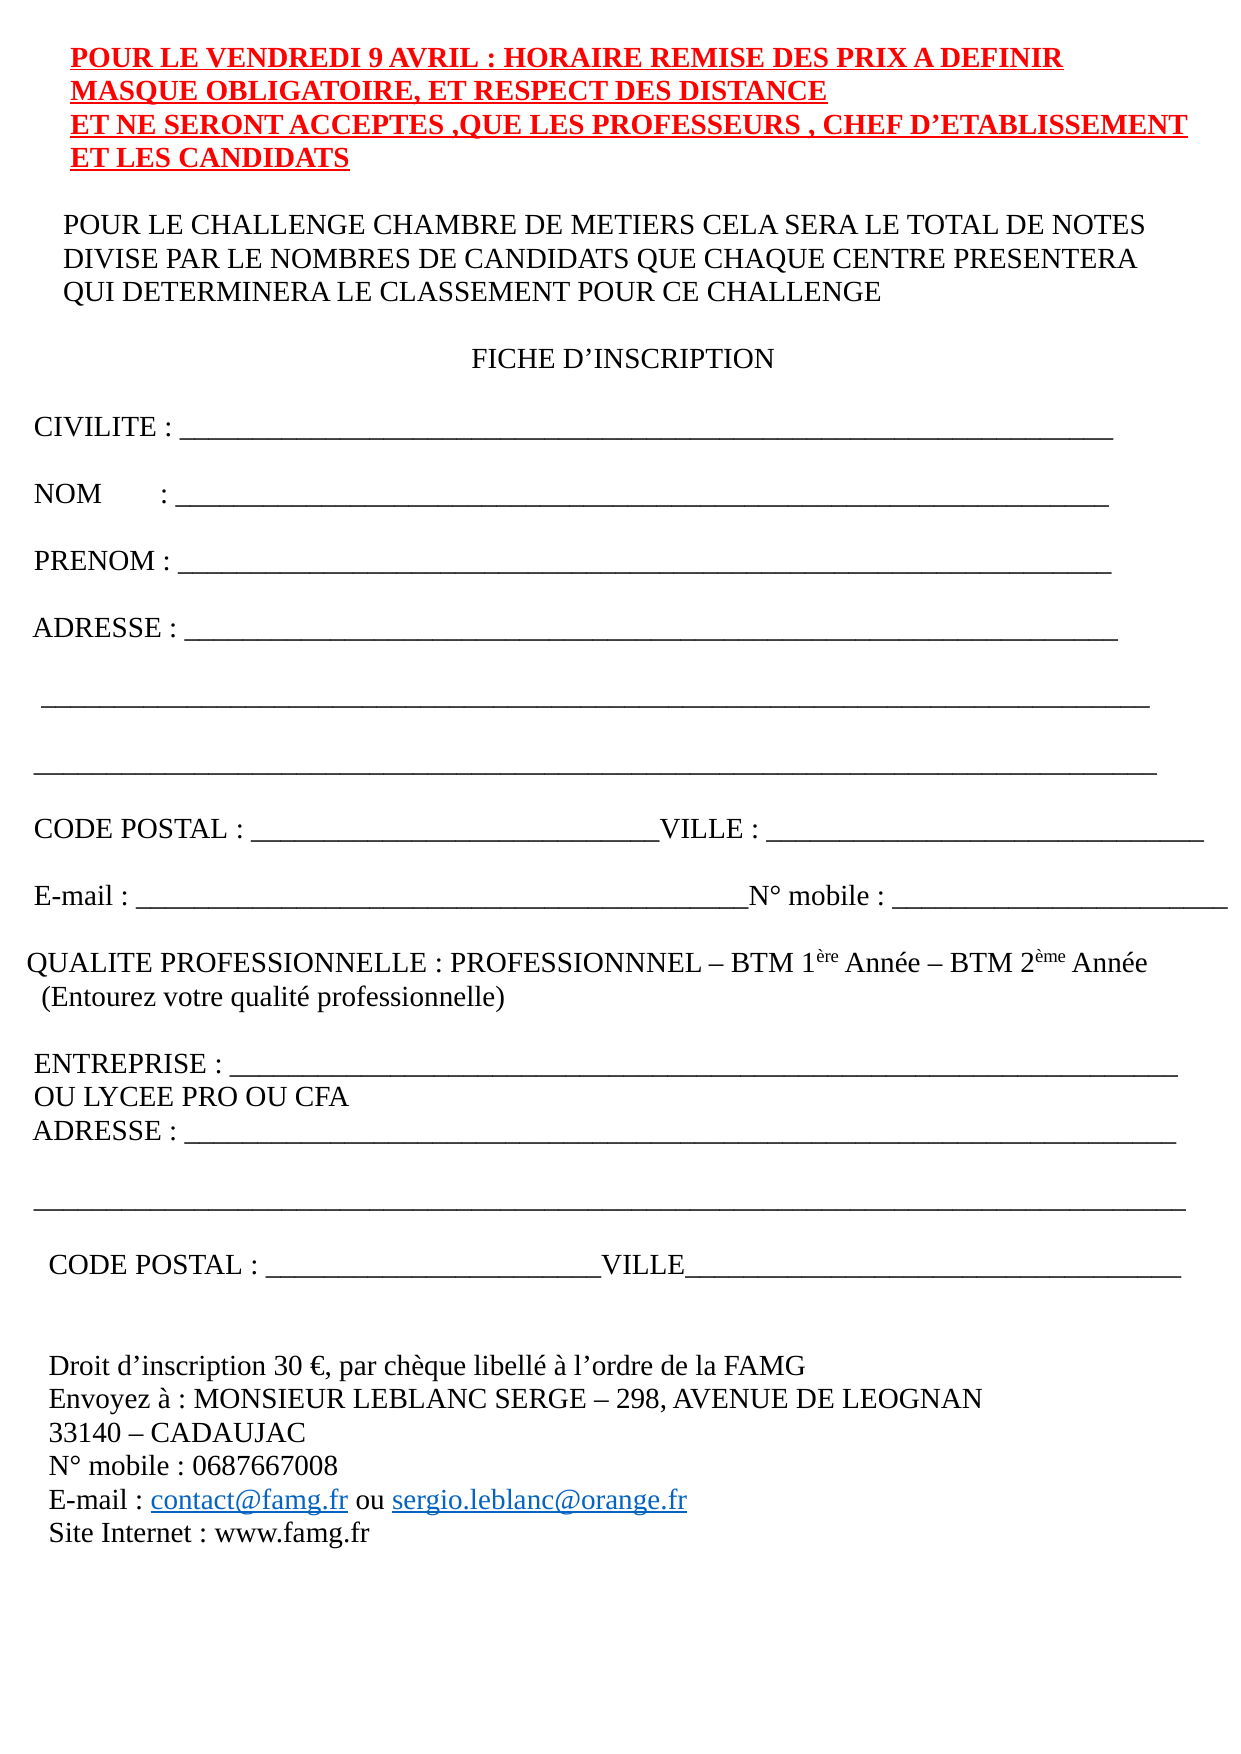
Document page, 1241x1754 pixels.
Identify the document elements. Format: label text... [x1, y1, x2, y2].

text Envoyez à : MONSIEUR LEBLANC SERGE – 298, AVENUE DE LEOGNAN [12, 1381, 1234, 1415]
text 33140 – CADAUJAC [12, 1415, 1234, 1448]
text Site Internet : www.famg.fr [12, 1516, 1234, 1549]
text QUI DETERMINERA LE CLASSEMENT POUR CE CHALLENGE [12, 274, 1234, 308]
text E-mail : contact@famg.fr ou sergio.leblanc@orange.fr [12, 1482, 1234, 1516]
text CIVILITE : ________________________________________________________________ [12, 409, 1234, 442]
text POUR LE CHALLENGE CHAMBRE DE METIERS CELA SERA LE TOTAL DE NOTES [12, 207, 1234, 241]
text OU LYCEE PRO OU CFA [12, 1079, 1234, 1113]
text POUR LE VENDREDI 9 AVRIL : HORAIRE REMISE DES PRIX A DEFINIR [12, 40, 1234, 73]
text ____________________________________________________________________________ [12, 677, 1234, 711]
text N° mobile : 0687667008 [12, 1448, 1234, 1482]
text QUALITE PROFESSIONNELLE : PROFESSIONNNEL – BTM 1ère Année – BTM 2ème Année [12, 945, 1234, 979]
text CODE POSTAL : ____________________________VILLE : ______________________________ [12, 811, 1234, 845]
text _____________________________________________________________________________ [12, 744, 1234, 778]
text FICHE D’INSCRIPTION [12, 342, 1234, 375]
text ET NE SERONT ACCEPTES ,QUE LES PROFESSEURS , CHEF D’ETABLISSEMENT [12, 107, 1234, 140]
text NOM : ________________________________________________________________ [12, 476, 1234, 509]
text ET LES CANDIDATS [12, 140, 1234, 174]
text ENTREPRISE : _________________________________________________________________ [12, 1046, 1234, 1079]
text DIVISE PAR LE NOMBRES DE CANDIDATS QUE CHAQUE CENTRE PRESENTERA [12, 241, 1234, 274]
text (Entourez votre qualité professionnelle) [12, 979, 1234, 1012]
text MASQUE OBLIGATOIRE, ET RESPECT DES DISTANCE [12, 73, 1234, 107]
text Droit d’inscription 30 €, par chèque libellé à l’ordre de la FAMG [12, 1348, 1234, 1381]
text ADRESSE : ____________________________________________________________________ [12, 1113, 1234, 1147]
text E-mail : __________________________________________N° mobile : _______________________ [12, 878, 1234, 912]
text _______________________________________________________________________________ [12, 1180, 1234, 1214]
text ADRESSE : ________________________________________________________________ [12, 610, 1234, 643]
text PRENOM : ________________________________________________________________ [12, 543, 1234, 576]
text CODE POSTAL : _______________________VILLE__________________________________ [12, 1247, 1234, 1281]
